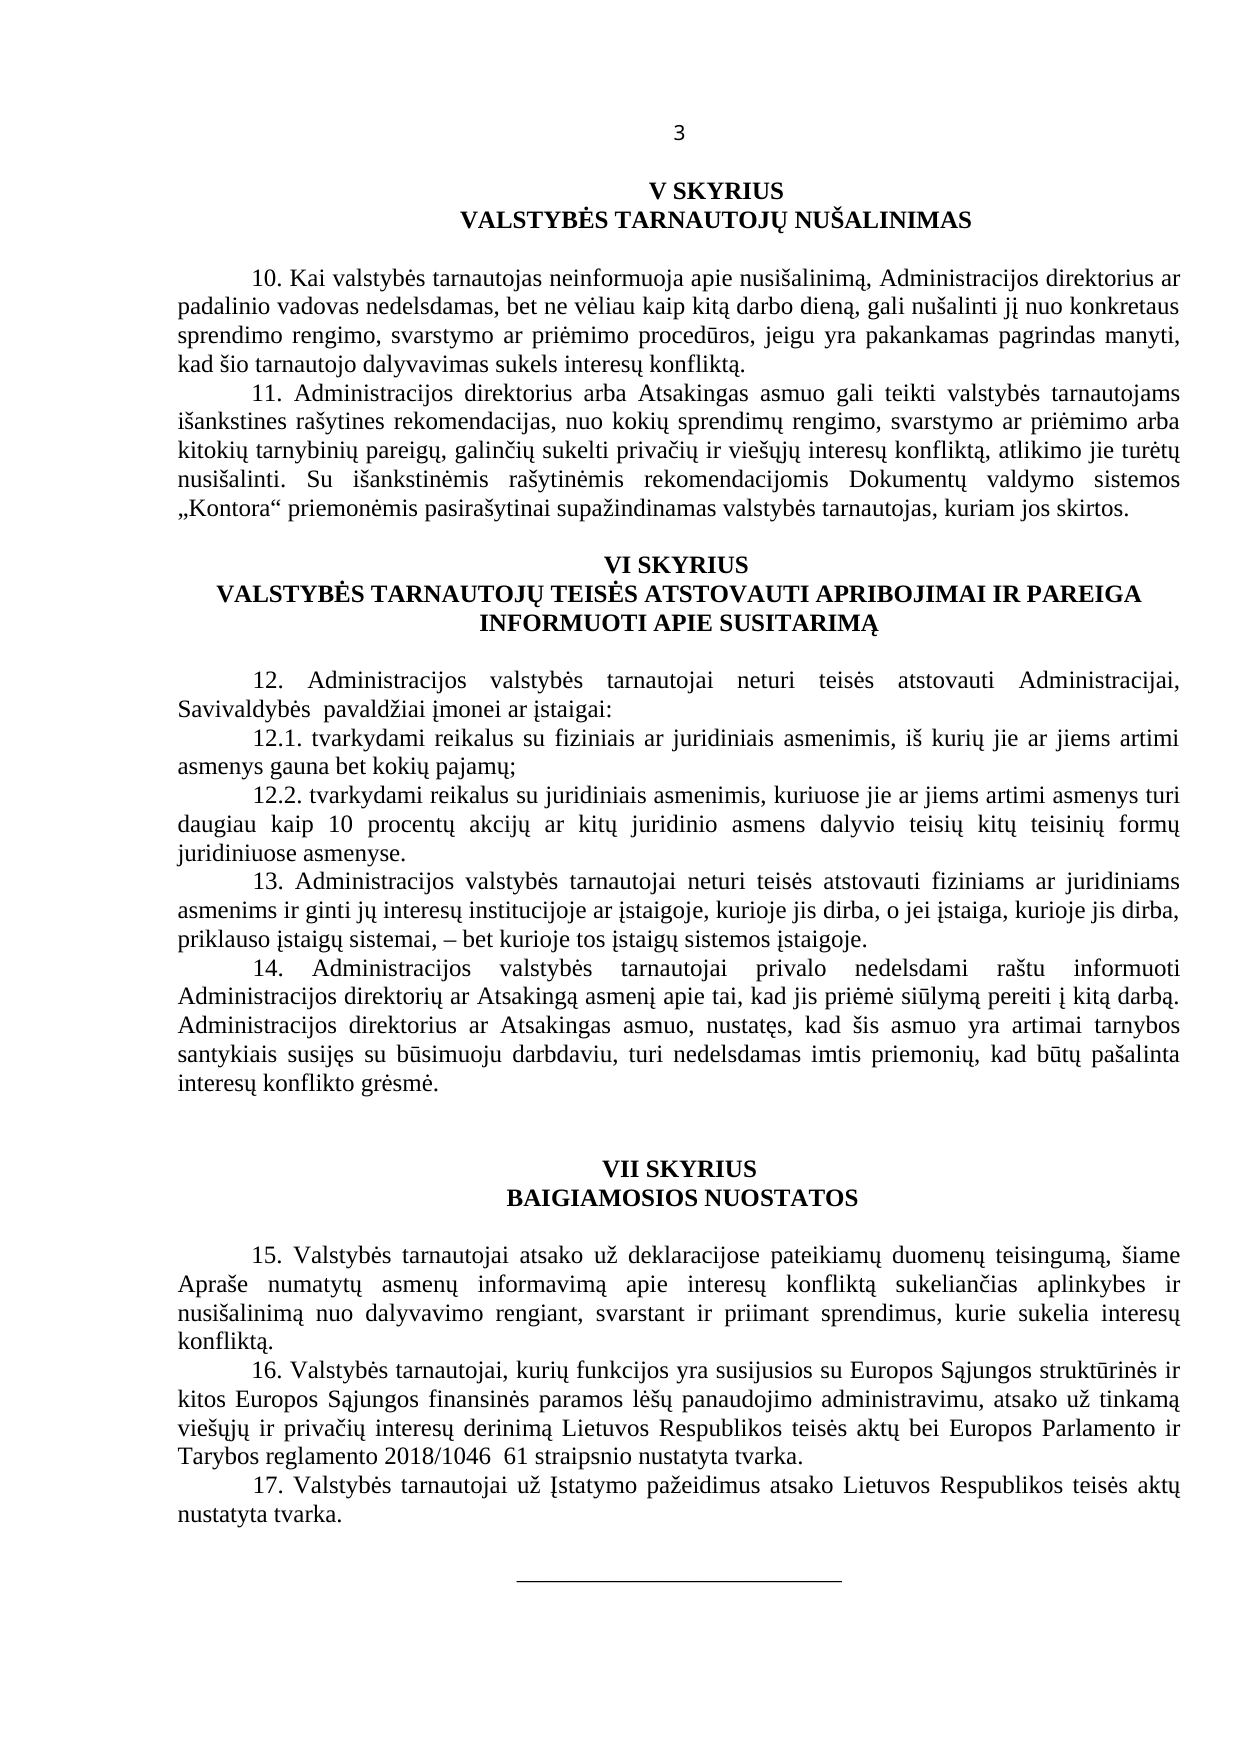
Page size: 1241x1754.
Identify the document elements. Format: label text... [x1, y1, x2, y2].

text 15. Valstybės tarnautojai atsako už deklaracijose pateikiamų duomenų teisingumą, šiame Apraše numatytų asmenų informavimą apie interesų konfliktą sukeliančias aplinkybes ir nusišalinimą nuo dalyvavimo rengiant, svarstant ir priimant sprendimus, kurie sukelia interesų konfliktą. [177, 1240, 1181, 1355]
text VALSTYBĖS TARNAUTOJŲ TEISĖS ATSTOVAUTI APRIBOJIMAI IR PAREIGA INFORMUOTI APIE SUSITARIMĄ [177, 579, 1181, 636]
text __________________________ [177, 1556, 1181, 1585]
text VII SKYRIUS [177, 1154, 1181, 1183]
text VALSTYBĖS TARNAUTOJŲ NUŠALINIMAS [177, 205, 1181, 234]
text 12.2. tvarkydami reikalus su juridiniais asmenimis, kuriuose jie ar jiems artimi asmenys turi daugiau kaip 10 procentų akcijų ar kitų juridinio asmens dalyvio teisių kitų teisinių formų juridiniuose asmenyse. [177, 780, 1181, 866]
text 16. Valstybės tarnautojai, kurių funkcijos yra susijusios su Europos Sąjungos struktūrinės ir kitos Europos Sąjungos finansinės paramos lėšų panaudojimo administravimu, atsako už tinkamą viešųjų ir privačių interesų derinimą Lietuvos Respublikos teisės aktų bei Europos Parlamento ir Tarybos reglamento 2018/1046 61 straipsnio nustatyta tvarka. [177, 1355, 1181, 1470]
text 17. Valstybės tarnautojai už Įstatymo pažeidimus atsako Lietuvos Respublikos teisės aktų nustatyta tvarka. [177, 1470, 1181, 1528]
text 11. Administracijos direktorius arba Atsakingas asmuo gali teikti valstybės tarnautojams išankstines rašytines rekomendacijas, nuo kokių sprendimų rengimo, svarstymo ar priėmimo arba kitokių tarnybinių pareigų, galinčių sukelti privačių ir viešųjų interesų konfliktą, atlikimo jie turėtų nusišalinti. Su išankstinėmis rašytinėmis rekomendacijomis Dokumentų valdymo sistemos „Kontora“ priemonėmis pasirašytinai supažindinamas valstybės tarnautojas, kuriam jos skirtos. [177, 378, 1181, 521]
text V SKYRIUS [177, 176, 1181, 205]
text VI SKYRIUS [177, 550, 1181, 579]
text 14. Administracijos valstybės tarnautojai privalo nedelsdami raštu informuoti Administracijos direktorių ar Atsakingą asmenį apie tai, kad jis priėmė siūlymą pereiti į kitą darbą. Administracijos direktorius ar Atsakingas asmuo, nustatęs, kad šis asmuo yra artimai tarnybos santykiais susijęs su būsimuoju darbdaviu, turi nedelsdamas imtis priemonių, kad būtų pašalinta interesų konflikto grėsmė. [177, 953, 1181, 1096]
text 10. Kai valstybės tarnautojas neinformuoja apie nusišalinimą, Administracijos direktorius ar padalinio vadovas nedelsdamas, bet ne vėliau kaip kitą darbo dieną, gali nušalinti jį nuo konkretaus sprendimo rengimo, svarstymo ar priėmimo procedūros, jeigu yra pakankamas pagrindas manyti, kad šio tarnautojo dalyvavimas sukels interesų konfliktą. [177, 263, 1181, 378]
text BAIGIAMOSIOS NUOSTATOS [177, 1183, 1181, 1211]
text 12.1. tvarkydami reikalus su fiziniais ar juridiniais asmenimis, iš kurių jie ar jiems artimi asmenys gauna bet kokių pajamų; [177, 723, 1181, 780]
text 12. Administracijos valstybės tarnautojai neturi teisės atstovauti Administracijai, Savivaldybės pavaldžiai įmonei ar įstaigai: [177, 665, 1181, 723]
text 13. Administracijos valstybės tarnautojai neturi teisės atstovauti fiziniams ar juridiniams asmenims ir ginti jų interesų institucijoje ar įstaigoje, kurioje jis dirba, o jei įstaiga, kurioje jis dirba, priklauso įstaigų sistemai, – bet kurioje tos įstaigų sistemos įstaigoje. [177, 866, 1181, 953]
